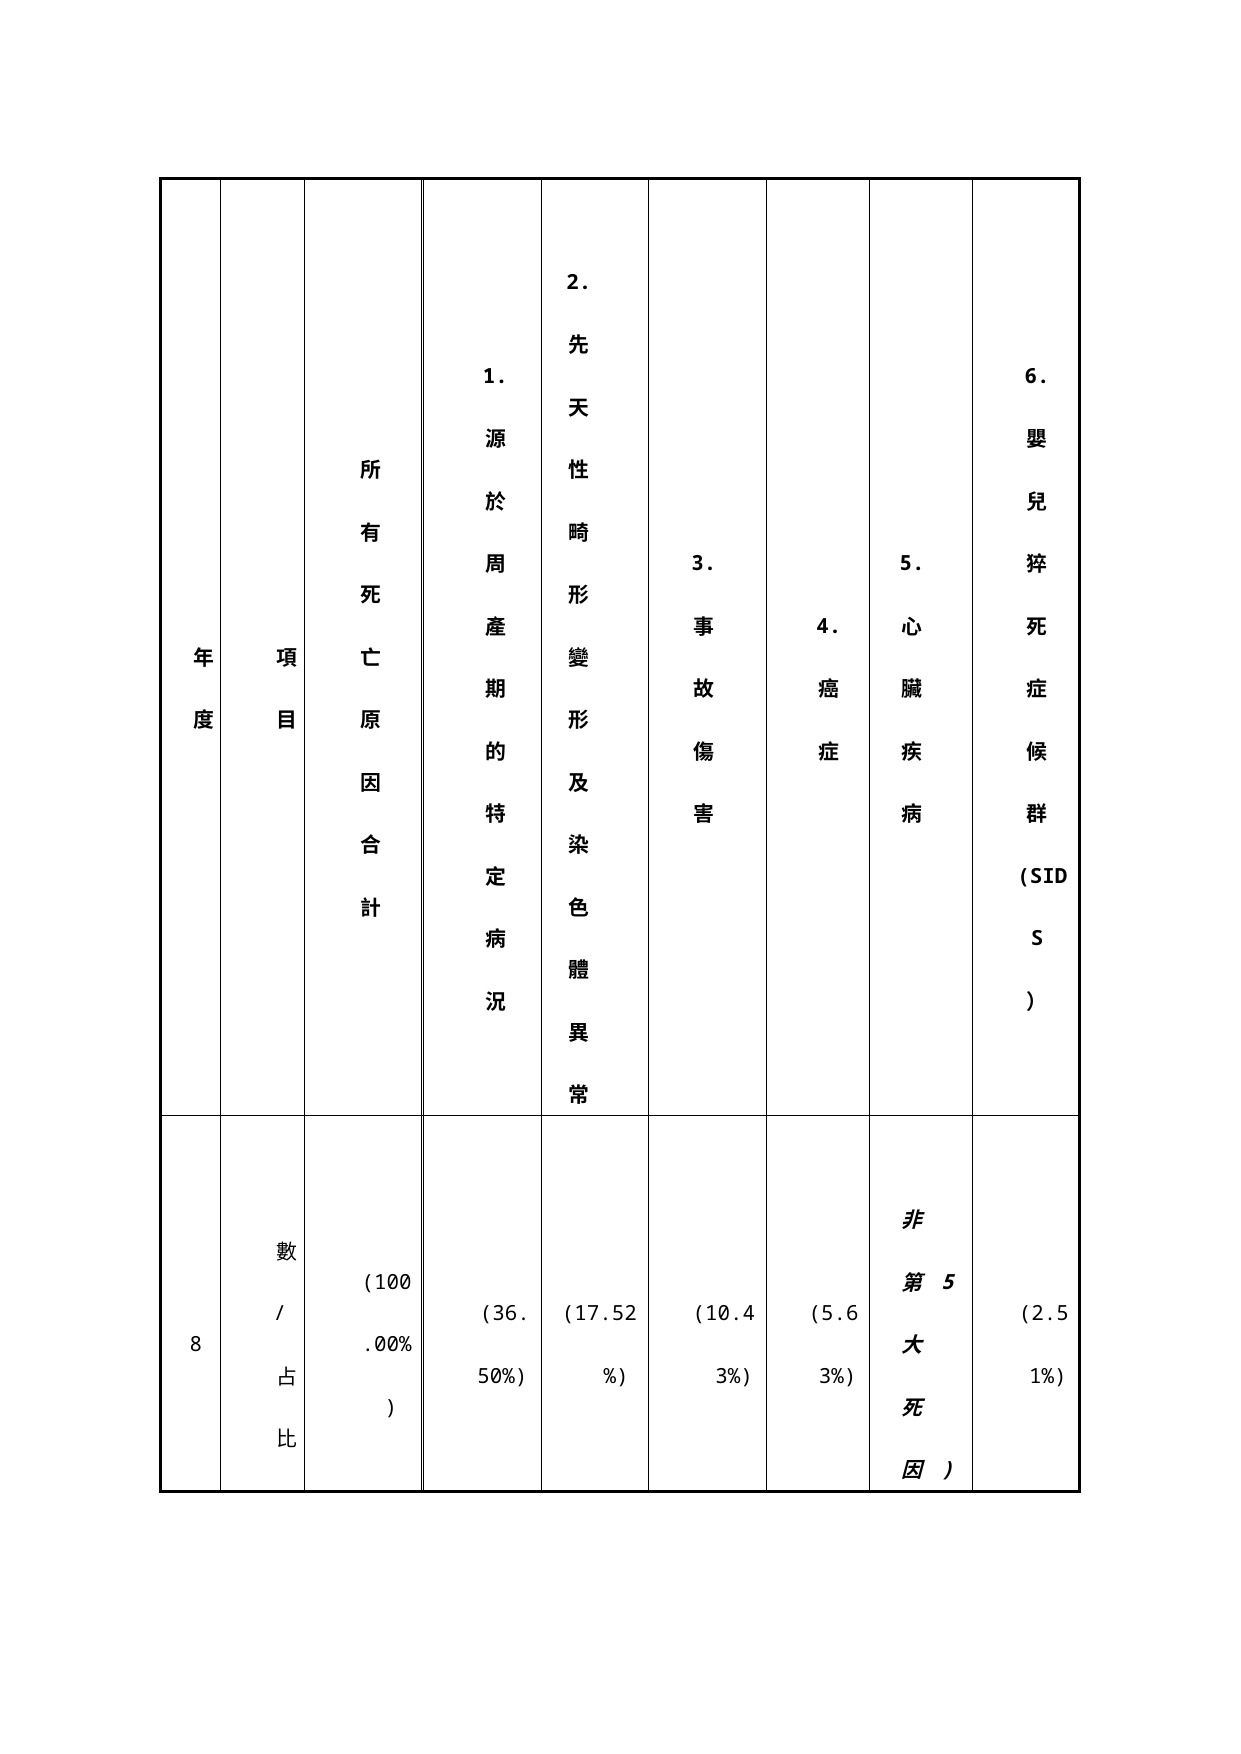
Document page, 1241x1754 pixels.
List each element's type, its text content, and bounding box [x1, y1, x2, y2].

table_header 3.事故傷害 [649, 180, 766, 1115]
table_header 1.源於周產期的特定病況 [424, 180, 541, 1115]
table_cell (100.00%) [305, 1116, 421, 1490]
table_header 4.癌症 [767, 180, 869, 1115]
table_cell (10.43%) [649, 1116, 766, 1490]
table_cell (5.63%) [767, 1116, 869, 1490]
table_header 所有死亡原因合計 [305, 180, 421, 1115]
table_header 年度 [162, 180, 220, 1115]
table_header 6.嬰兒猝死症候群(SIDS） [973, 180, 1078, 1115]
table_cell 數/占比 [221, 1116, 304, 1490]
table_header 5.心臟疾病 [870, 180, 972, 1115]
table_header 項目 [221, 180, 304, 1115]
table_cell (17.52%) [542, 1116, 648, 1490]
table_cell 非第5大死因) [870, 1116, 972, 1490]
table_header 2.先天性畸形變形及染色體異常 [542, 180, 648, 1115]
table_cell (36.50%) [424, 1116, 541, 1490]
table_cell (2.51%) [973, 1116, 1078, 1490]
table_cell 8 [162, 1116, 220, 1490]
